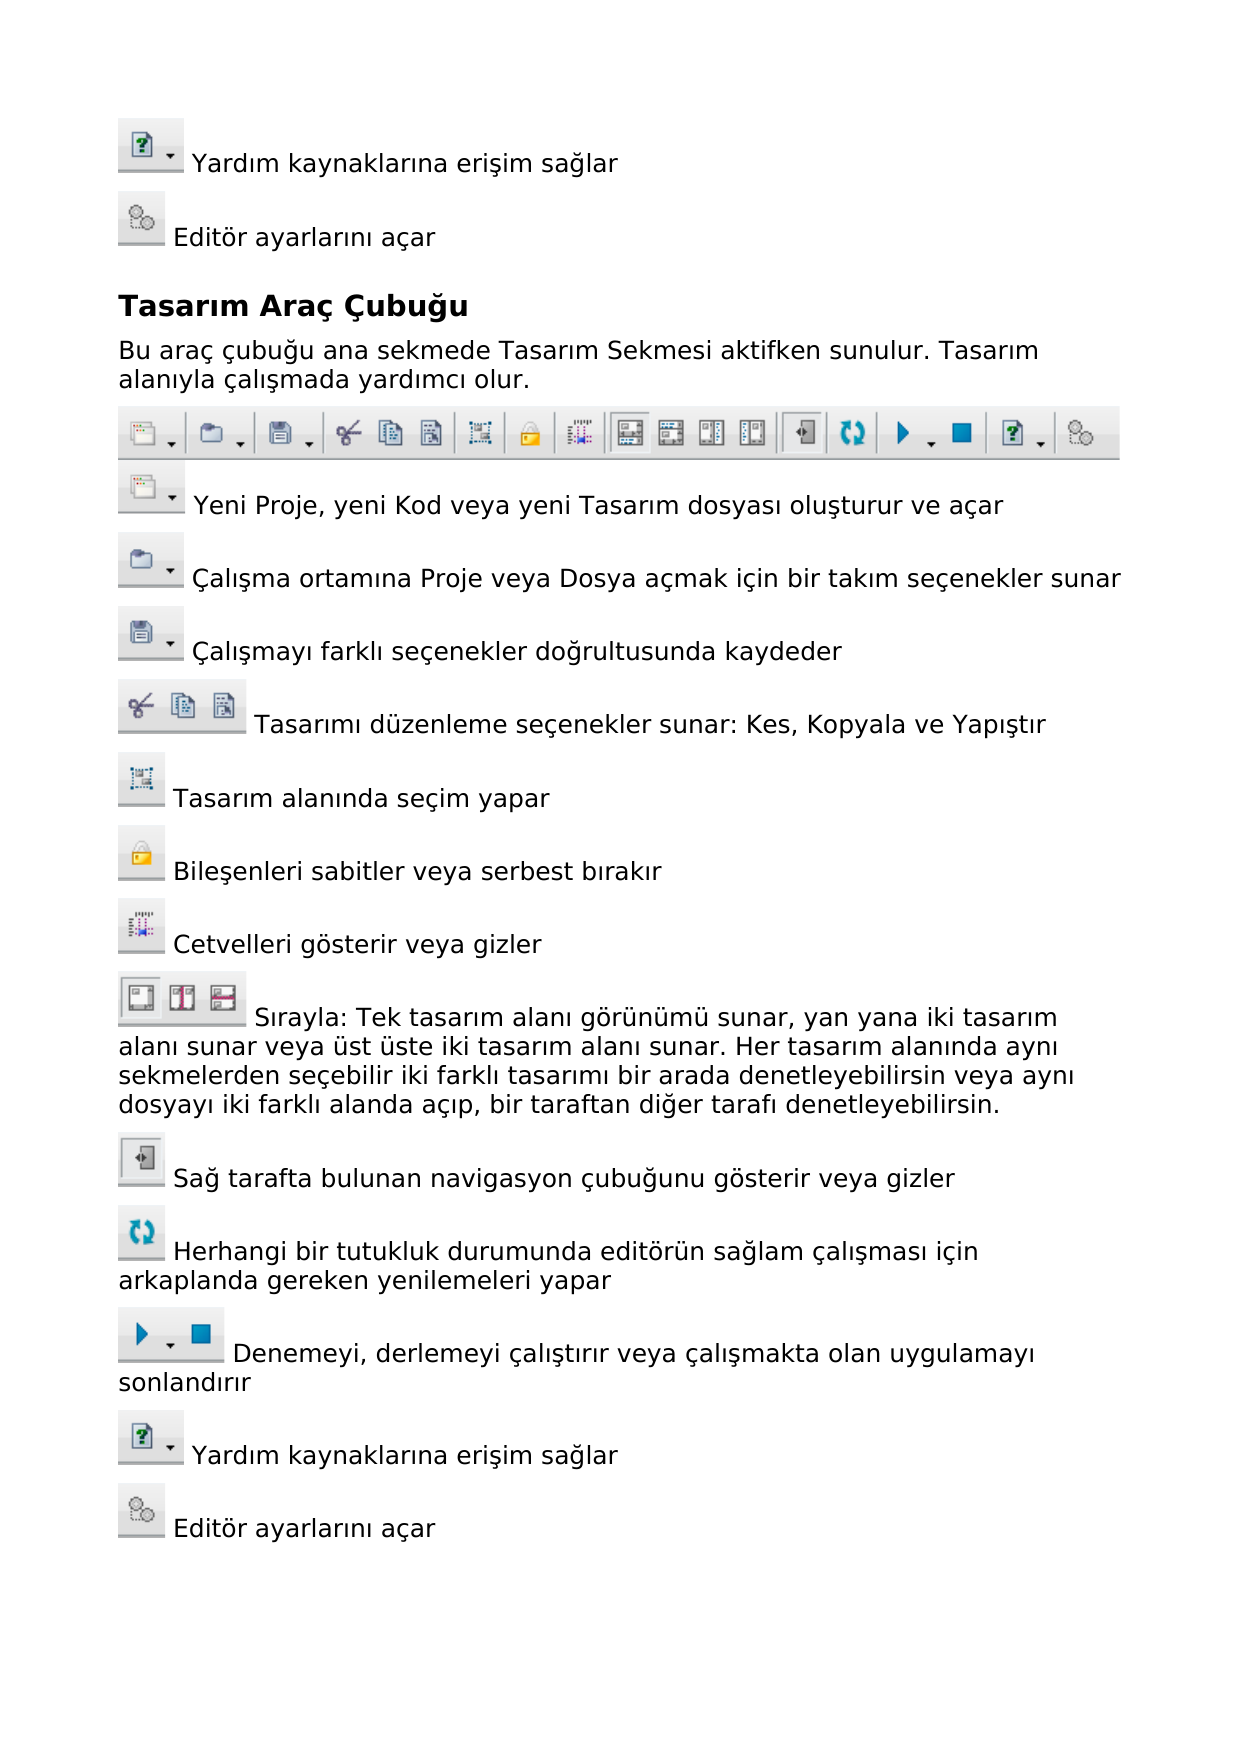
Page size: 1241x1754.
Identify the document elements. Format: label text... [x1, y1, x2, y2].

picture [118, 1205, 166, 1261]
text Editör ayarlarını açar [118, 1483, 1122, 1544]
text Herhangi bir tutukluk durumunda editörün sağlam çalışması için arkaplanda gereken yenilemeleri yapar [118, 1205, 1122, 1295]
text Sırayla: Tek tasarım alanı görünümü sunar, yan yana iki tasarım alanı sunar veya üst üste iki tasarım alanı sunar. Her tasarım alanında aynı sekmelerden seçebilir iki farklı tasarımı bir arada denetleyebilirsin veya aynı dosyayı iki farklı alanda açıp, bir taraftan diğer tarafı denetleyebilirsin. [118, 972, 1122, 1120]
picture [118, 679, 247, 734]
text Bileşenleri sabitler veya serbest bırakır [118, 825, 1122, 886]
picture [118, 1410, 184, 1465]
text Denemeyi, derlemeyi çalıştırır veya çalışmakta olan uygulamayı sonlandırır [118, 1308, 1122, 1397]
text Cetvelleri gösterir veya gizler [118, 898, 1122, 959]
text Çalışmayı farklı seçenekler doğrultusunda kaydeder [118, 606, 1122, 667]
subtitle Tasarım Araç Çubuğu [118, 289, 1122, 323]
text Tasarım alanında seçim yapar [118, 752, 1122, 813]
text Bu araç çubuğu ana sekmede Tasarım Sekmesi aktifken sunulur. Tasarım alanıyla çalışmada yardımcı olur. [118, 336, 1122, 394]
picture [118, 752, 166, 807]
picture [118, 971, 247, 1027]
picture [118, 532, 184, 588]
picture [118, 1307, 225, 1363]
picture [118, 406, 1120, 515]
picture [118, 118, 184, 173]
text Sağ tarafta bulunan navigasyon çubuğunu gösterir veya gizler [118, 1132, 1122, 1193]
text Yardım kaynaklarına erişim sağlar [118, 118, 1122, 179]
picture [118, 606, 184, 661]
text Yardım kaynaklarına erişim sağlar [118, 1410, 1122, 1471]
picture [118, 825, 166, 881]
text Editör ayarlarını açar [118, 191, 1122, 252]
picture [118, 1483, 166, 1538]
picture [118, 191, 166, 246]
picture [118, 1132, 166, 1187]
text Yeni Proje, yeni Kod veya yeni Tasarım dosyası oluşturur ve açar [118, 448, 1122, 520]
text Çalışma ortamına Proje veya Dosya açmak için bir takım seçenekler sunar [118, 533, 1122, 593]
text Tasarımı düzenleme seçenekler sunar: Kes, Kopyala ve Yapıştır [118, 679, 1122, 740]
picture [118, 898, 166, 954]
